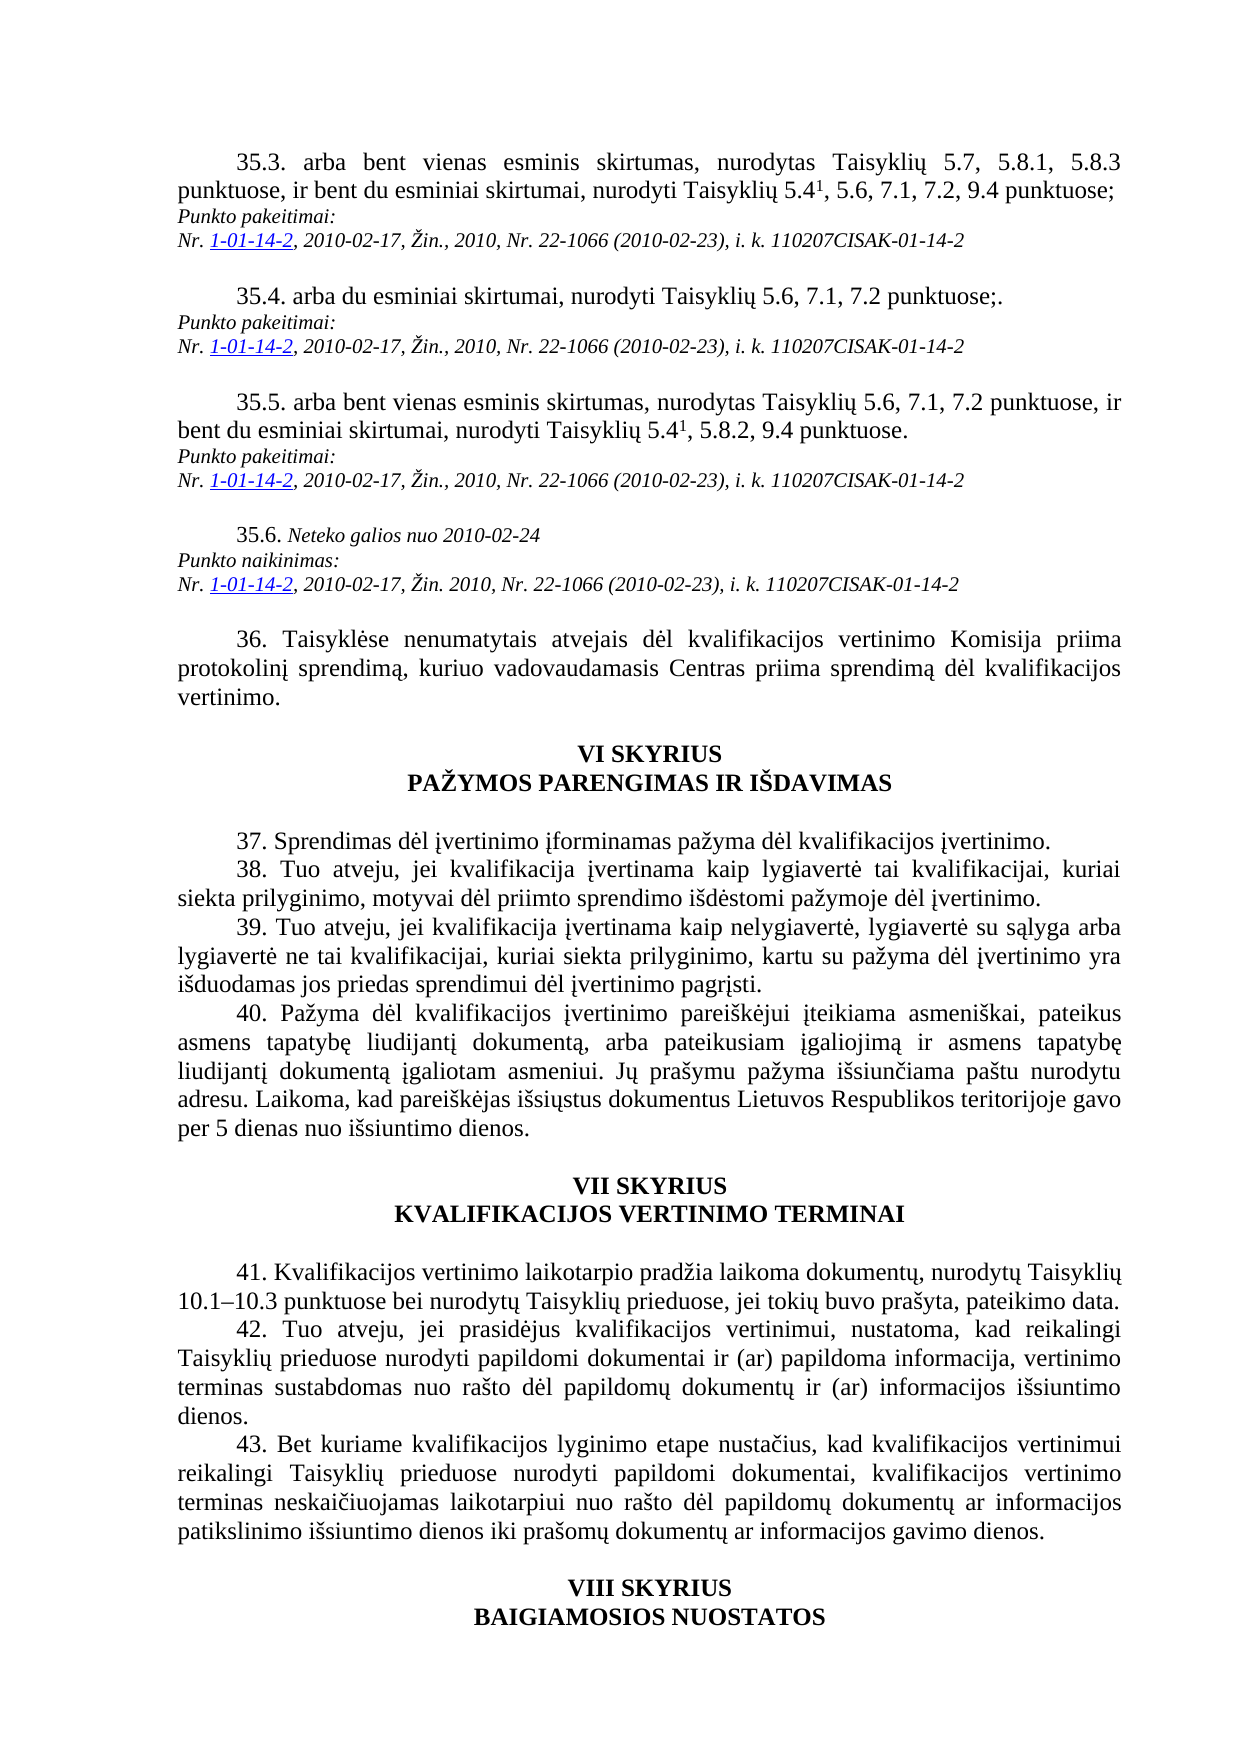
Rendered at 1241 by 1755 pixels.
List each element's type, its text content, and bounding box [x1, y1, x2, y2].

text Punkto naikinimas: [177, 548, 1122, 572]
text Nr. 1-01-14-2, 2010-02-17, Žin., 2010, Nr. 22-1066 (2010-02-23), i. k. 110207CISAK-01-14-2 [177, 334, 1122, 358]
text VI SKYRIUS [177, 739, 1122, 768]
text 37. Sprendimas dėl įvertinimo įforminamas pažyma dėl kvalifikacijos įvertinimo. [177, 826, 1122, 854]
text Punkto pakeitimai: [177, 310, 1122, 334]
text KVALIFIKACIJOS VERTINIMO TERMINAI [177, 1199, 1122, 1228]
text BAIGIAMOSIOS NUOSTATOS [177, 1602, 1122, 1631]
text VII SKYRIUS [177, 1171, 1122, 1199]
text Nr. 1-01-14-2, 2010-02-17, Žin., 2010, Nr. 22-1066 (2010-02-23), i. k. 110207CISAK-01-14-2 [177, 468, 1122, 492]
text 35.5. arba bent vienas esminis skirtumas, nurodytas Taisyklių 5.6, 7.1, 7.2 punktuose, ir bent du esminiai skirtumai, nurodyti Taisyklių 5.41, 5.8.2, 9.4 punktuose. [177, 387, 1122, 444]
text 40. Pažyma dėl kvalifikacijos įvertinimo pareiškėjui įteikiama asmeniškai, pateikus asmens tapatybę liudijantį dokumentą, arba pateikusiam įgaliojimą ir asmens tapatybę liudijantį dokumentą įgaliotam asmeniui. Jų prašymu pažyma išsiunčiama paštu nurodytu adresu. Laikoma, kad pareiškėjas išsiųstus dokumentus Lietuvos Respublikos teritorijoje gavo per 5 dienas nuo išsiuntimo dienos. [177, 998, 1122, 1142]
text 36. Taisyklėse nenumatytais atvejais dėl kvalifikacijos vertinimo Komisija priima protokolinį sprendimą, kuriuo vadovaudamasis Centras priima sprendimą dėl kvalifikacijos vertinimo. [177, 624, 1122, 711]
text VIII SKYRIUS [177, 1573, 1122, 1602]
text 35.3. arba bent vienas esminis skirtumas, nurodytas Taisyklių 5.7, 5.8.1, 5.8.3 punktuose, ir bent du esminiai skirtumai, nurodyti Taisyklių 5.41, 5.6, 7.1, 7.2, 9.4 punktuose; [177, 147, 1122, 204]
text 43. Bet kuriame kvalifikacijos lyginimo etape nustačius, kad kvalifikacijos vertinimui reikalingi Taisyklių prieduose nurodyti papildomi dokumentai, kvalifikacijos vertinimo terminas neskaičiuojamas laikotarpiui nuo rašto dėl papildomų dokumentų ar informacijos patikslinimo išsiuntimo dienos iki prašomų dokumentų ar informacijos gavimo dienos. [177, 1429, 1122, 1544]
text 42. Tuo atveju, jei prasidėjus kvalifikacijos vertinimui, nustatoma, kad reikalingi Taisyklių prieduose nurodyti papildomi dokumentai ir (ar) papildoma informacija, vertinimo terminas sustabdomas nuo rašto dėl papildomų dokumentų ir (ar) informacijos išsiuntimo dienos. [177, 1314, 1122, 1429]
text 35.6. Neteko galios nuo 2010-02-24 [177, 521, 1122, 548]
text Nr. 1-01-14-2, 2010-02-17, Žin., 2010, Nr. 22-1066 (2010-02-23), i. k. 110207CISAK-01-14-2 [177, 228, 1122, 252]
text Punkto pakeitimai: [177, 204, 1122, 228]
text 35.4. arba du esminiai skirtumai, nurodyti Taisyklių 5.6, 7.1, 7.2 punktuose;. [177, 281, 1122, 310]
text Nr. 1-01-14-2, 2010-02-17, Žin. 2010, Nr. 22-1066 (2010-02-23), i. k. 110207CISAK-01-14-2 [177, 572, 1122, 596]
text 38. Tuo atveju, jei kvalifikacija įvertinama kaip lygiavertė tai kvalifikacijai, kuriai siekta prilyginimo, motyvai dėl priimto sprendimo išdėstomi pažymoje dėl įvertinimo. [177, 854, 1122, 912]
text Punkto pakeitimai: [177, 444, 1122, 468]
text PAŽYMOS PARENGIMAS IR IŠDAVIMAS [177, 768, 1122, 797]
text 41. Kvalifikacijos vertinimo laikotarpio pradžia laikoma dokumentų, nurodytų Taisyklių 10.1–10.3 punktuose bei nurodytų Taisyklių prieduose, jei tokių buvo prašyta, pateikimo data. [177, 1257, 1122, 1314]
text 39. Tuo atveju, jei kvalifikacija įvertinama kaip nelygiavertė, lygiavertė su sąlyga arba lygiavertė ne tai kvalifikacijai, kuriai siekta prilyginimo, kartu su pažyma dėl įvertinimo yra išduodamas jos priedas sprendimui dėl įvertinimo pagrįsti. [177, 912, 1122, 998]
